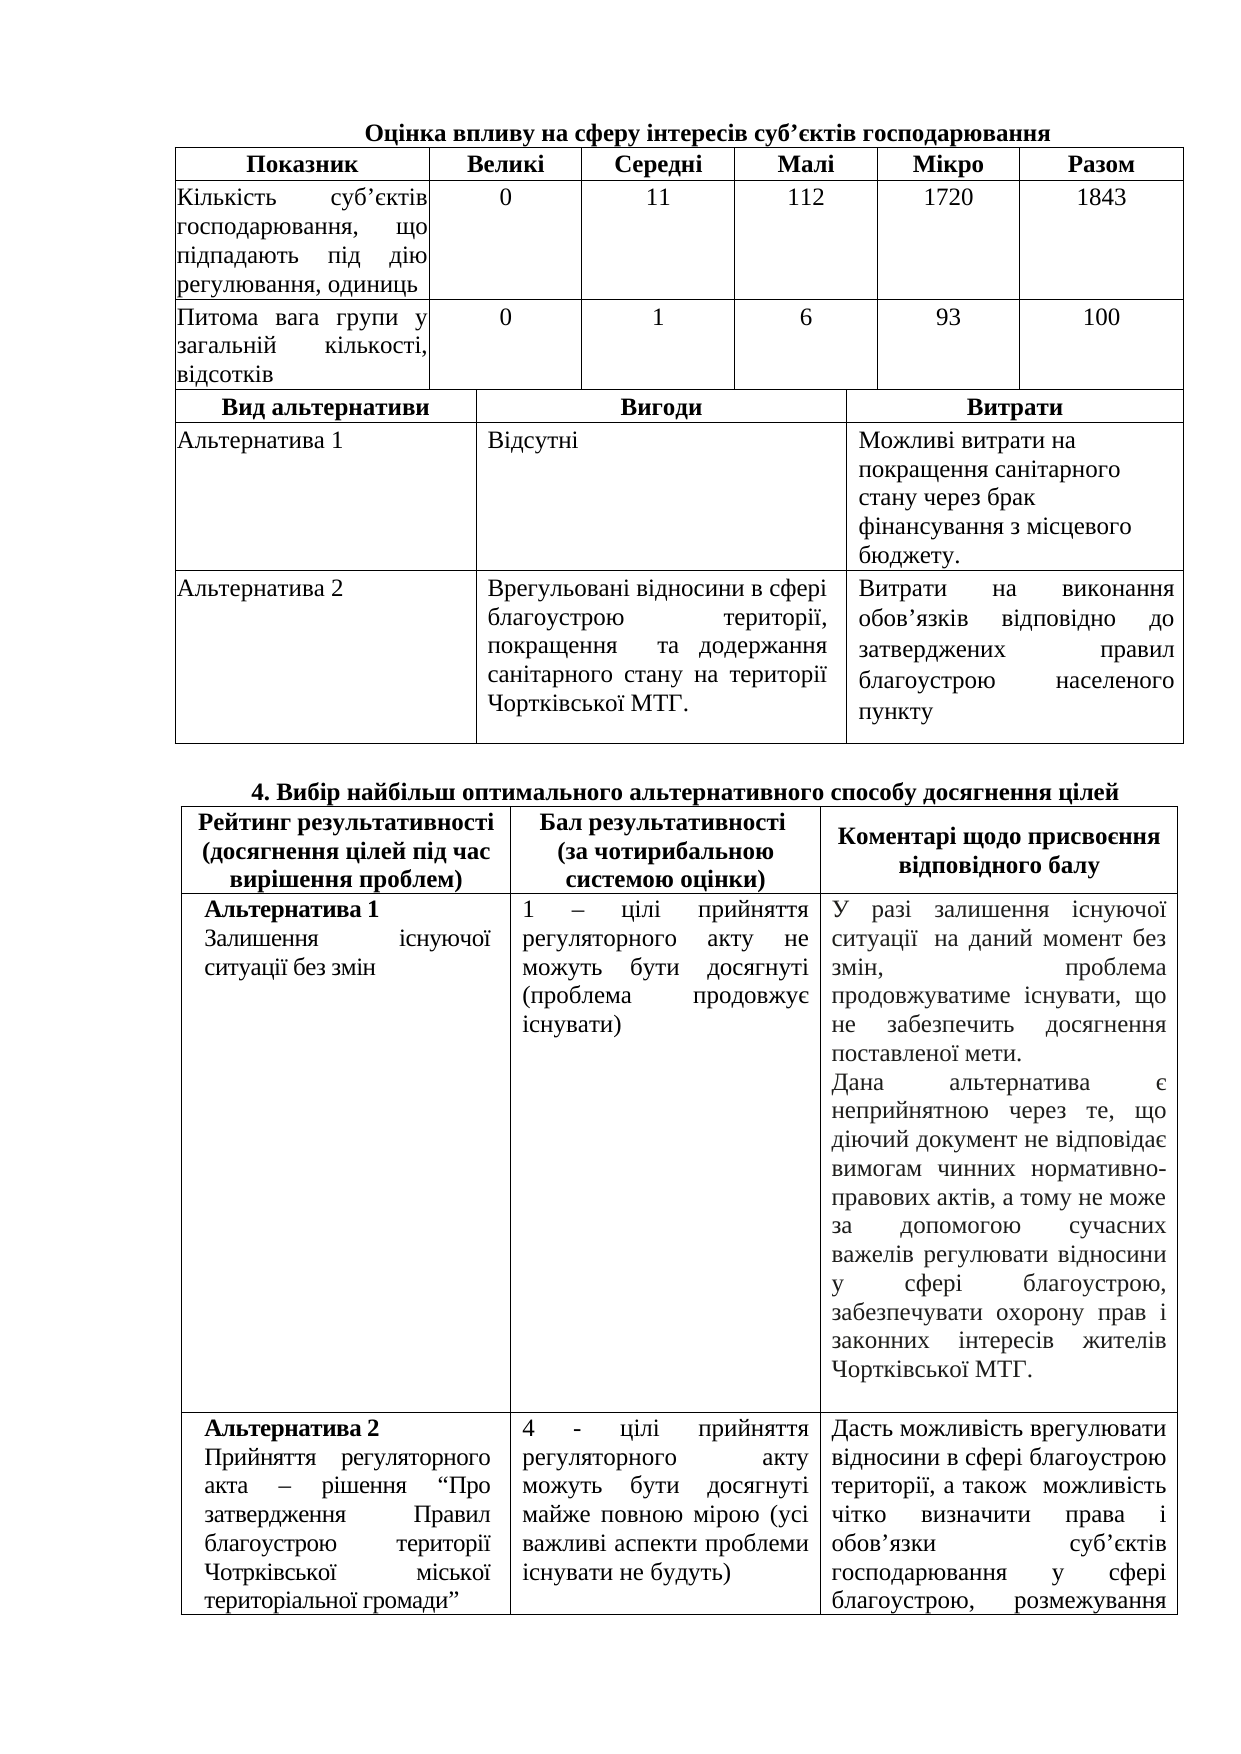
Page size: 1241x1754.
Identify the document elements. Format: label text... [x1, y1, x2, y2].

table_header Показник [176, 148, 429, 180]
table_cell Альтернатива 2 [176, 571, 476, 743]
table_cell Дасть можливість врегулювати відносини в сфері благоустрою території, а також можливість чітко визначити права і обов’язки суб’єктів господарювання у сфері благоустрою, розмежування [821, 1413, 1177, 1614]
table_cell Вигоди [477, 390, 846, 422]
table_header Мікро [878, 148, 1019, 180]
table_cell 1843 [1020, 181, 1183, 299]
table_cell 112 [735, 181, 877, 299]
table_header Великі [430, 148, 581, 180]
text 4. Вибір найбільш оптимального альтернативного способу досягнення цілей [177, 777, 1182, 806]
text Оцінка впливу на сферу інтересів суб’єктів господарювання [179, 118, 1182, 147]
table_cell Відсутні [477, 423, 846, 570]
table_cell Питома вага групи у загальній кількості, відсотків [176, 300, 429, 389]
table_cell 4 - цілі прийняття регуляторного акту можуть бути досягнуті майже повною мірою (усі важливі аспекти проблеми існувати не будуть) [511, 1413, 820, 1614]
table_cell 0 [430, 181, 581, 299]
table_cell 0 [430, 300, 581, 389]
table_cell У разі залишення існуючої ситуації на даний момент без змін, проблема продовжуватиме існувати, що не забезпечить досягнення поставленої мети. Дана альтернатива є неприйнятною через те, що діючий документ не відповідає вимогам чинних нормативно-правових актів, а тому не може за допомогою сучасних важелів регулювати відносини у сфері благоустрою, забезпечувати охорону прав і законних інтересів жителів Чортківської МТГ. [821, 894, 1177, 1412]
table_cell 1 – цілі прийняття регуляторного акту не можуть бути досягнуті (проблема продовжує існувати) [511, 894, 820, 1412]
table_cell Кількість суб’єктів господарювання, що підпадають під дію регулювання, одиниць [176, 181, 429, 299]
table_cell 1 [582, 300, 734, 389]
table_cell Витрати на виконання обов’язків відповідно до затверджених правил благоустрою населеного пункту [847, 571, 1183, 743]
table_cell Можливі витрати на покращення санітарного стану через брак фінансування з місцевого бюджету. [847, 423, 1183, 570]
table_cell Витрати [847, 390, 1183, 422]
table_cell 93 [878, 300, 1019, 389]
table_cell 6 [735, 300, 877, 389]
table_header Середні [582, 148, 734, 180]
table_cell Альтернатива 1 [176, 423, 476, 570]
table_cell Врегульовані відносини в сфері благоустрою території, покращення та додержання санітарного стану на території Чортківської МТГ. [477, 571, 846, 743]
table_header Коментарі щодо присвоєння відповідного балу [821, 807, 1177, 893]
table_header Бал результативності (за чотирибальною системою оцінки) [511, 807, 820, 893]
table_cell 1720 [878, 181, 1019, 299]
table_header Разом [1020, 148, 1183, 180]
table_cell 11 [582, 181, 734, 299]
table_cell Альтернатива 1 Залишення існуючої ситуації без змін [182, 894, 510, 1412]
table_header Малі [735, 148, 877, 180]
table_cell Альтернатива 2 Прийняття регуляторного акта – рішення “Про затвердження Правил благоустрою території Чотрківської міської територіальної громади” [182, 1413, 510, 1614]
table_cell Вид альтернативи [176, 390, 476, 422]
table_header Рейтинг результативності (досягнення цілей під час вирішення проблем) [182, 807, 510, 893]
table_cell 100 [1020, 300, 1183, 389]
